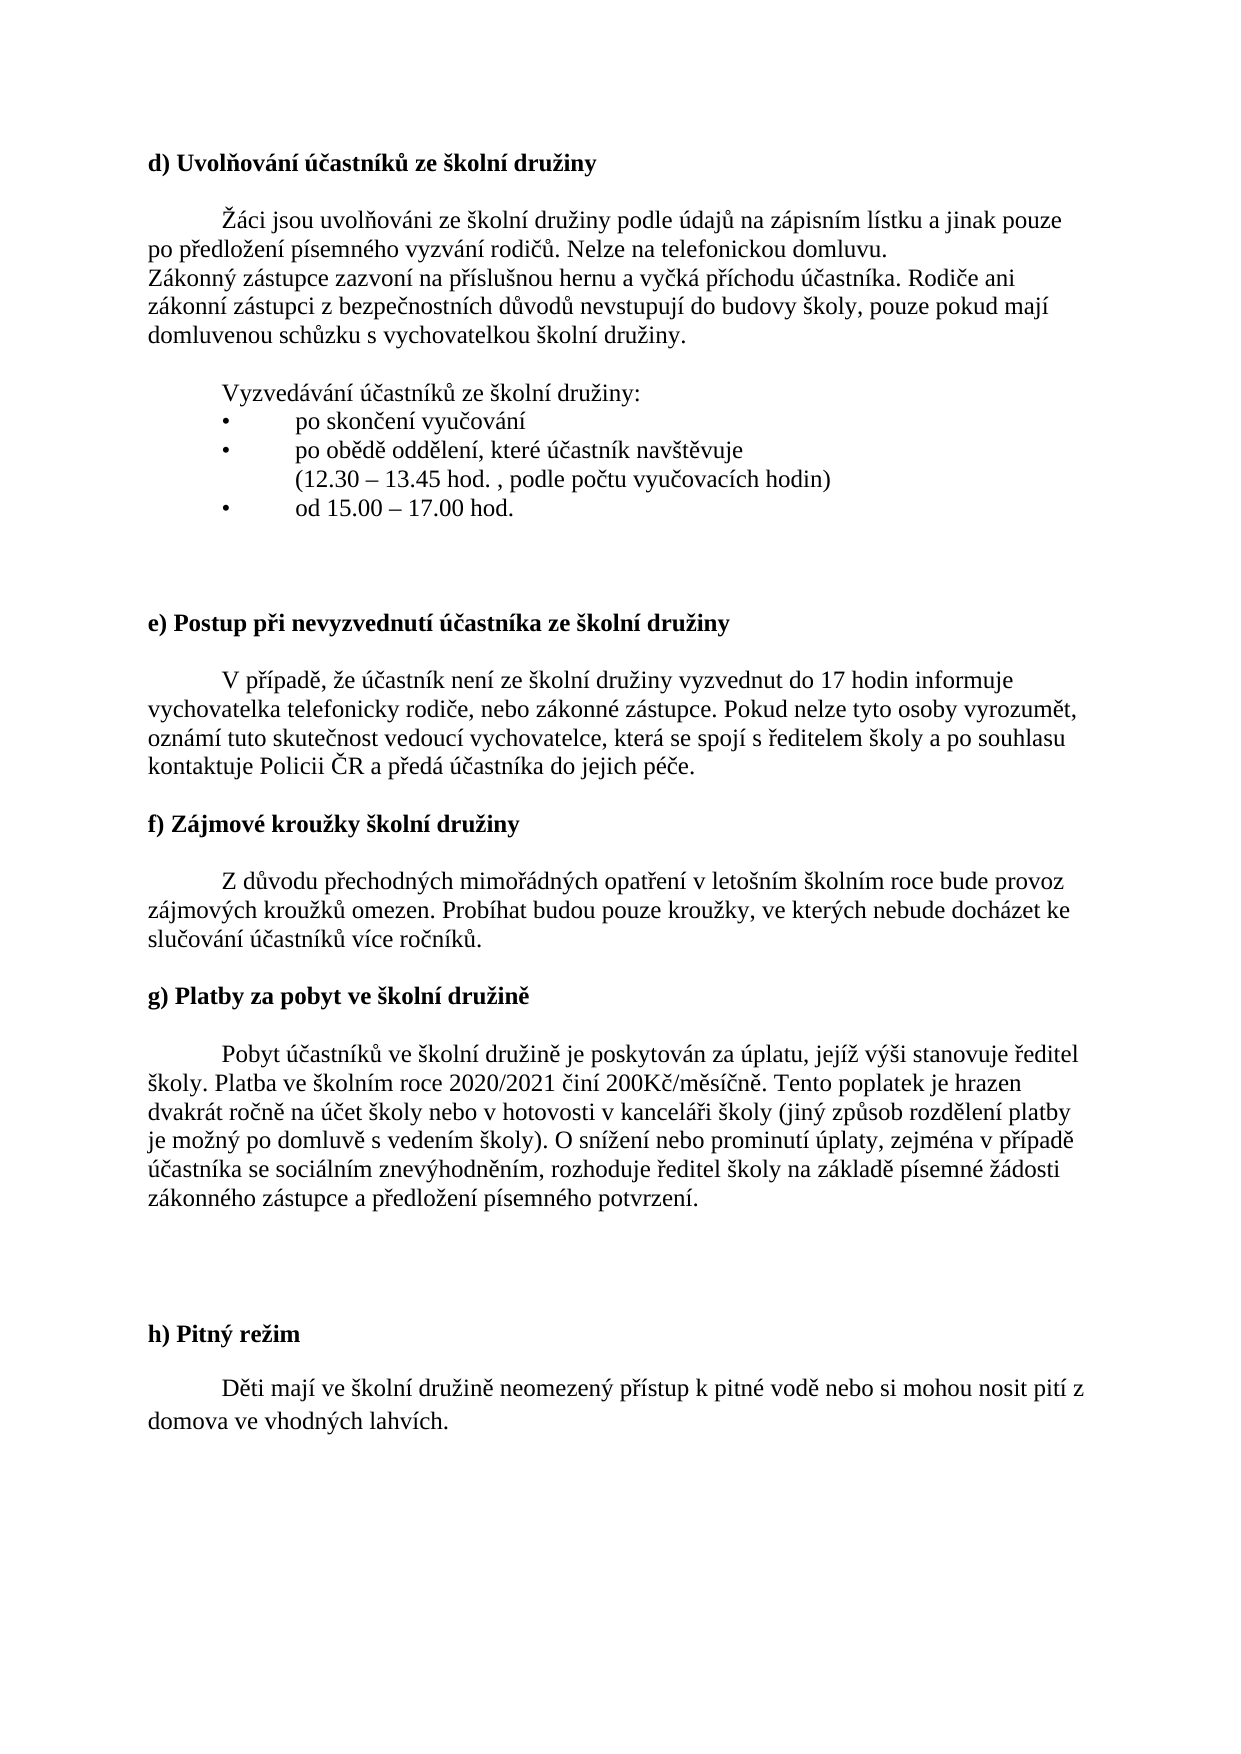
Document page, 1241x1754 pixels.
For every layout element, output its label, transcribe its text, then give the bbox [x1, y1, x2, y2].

text d) Uvolňování účastníků ze školní družiny [148, 148, 1093, 176]
text Zákonný zástupce zazvoní na příslušnou hernu a vyčká příchodu účastníka. Rodiče ani zákonní zástupci z bezpečnostních důvodů nevstupují do budovy školy, pouze pokud mají domluvenou schůzku s vychovatelkou školní družiny. [148, 263, 1093, 349]
text Žáci jsou uvolňováni ze školní družiny podle údajů na zápisním lístku a jinak pouze po předložení písemného vyzvání rodičů. Nelze na telefonickou domluvu. [148, 205, 1093, 263]
text Vyzvedávání účastníků ze školní družiny: [148, 378, 1093, 406]
text Pobyt účastníků ve školní družině je poskytován za úplatu, jejíž výši stanovuje ředitel školy. Platba ve školním roce 2020/2021 činí 200Kč/měsíčně. Tento poplatek je hrazen dvakrát ročně na účet školy nebo v hotovosti v kanceláři školy (jiný způsob rozdělení platby je možný po domluvě s vedením školy). O snížení nebo prominutí úplaty, zejména v případě účastníka se sociálním znevýhodněním, rozhoduje ředitel školy na základě písemné žádosti zákonného zástupce a předložení písemného potvrzení. [148, 1039, 1093, 1212]
text Z důvodu přechodných mimořádných opatření v letošním školním roce bude provoz zájmových kroužků omezen. Probíhat budou pouze kroužky, ve kterých nebude docházet ke slučování účastníků více ročníků. [148, 866, 1093, 953]
text V případě, že účastník není ze školní družiny vyzvednut do 17 hodin informuje vychovatelka telefonicky rodiče, nebo zákonné zástupce. Pokud nelze tyto osoby vyrozumět, oznámí tuto skutečnost vedoucí vychovatelce, která se spojí s ředitelem školy a po souhlasu kontaktuje Policii ČR a předá účastníka do jejich péče. [148, 665, 1093, 780]
text • po skončení vyučování [148, 406, 1093, 435]
text • od 15.00 – 17.00 hod. [148, 493, 1093, 521]
text e) Postup při nevyzvednutí účastníka ze školní družiny [148, 608, 1093, 636]
text g) Platby za pobyt ve školní družině [148, 981, 1093, 1010]
text f) Zájmové kroužky školní družiny [148, 809, 1093, 838]
text • po obědě oddělení, které účastník navštěvuje (12.30 – 13.45 hod. , podle počtu vyučovacích hodin) [221, 435, 1093, 493]
text Děti mají ve školní družině neomezený přístup k pitné vodě nebo si mohou nosit pití z domova ve vhodných lahvích. [148, 1373, 1093, 1435]
text h) Pitný režim [148, 1319, 1093, 1348]
